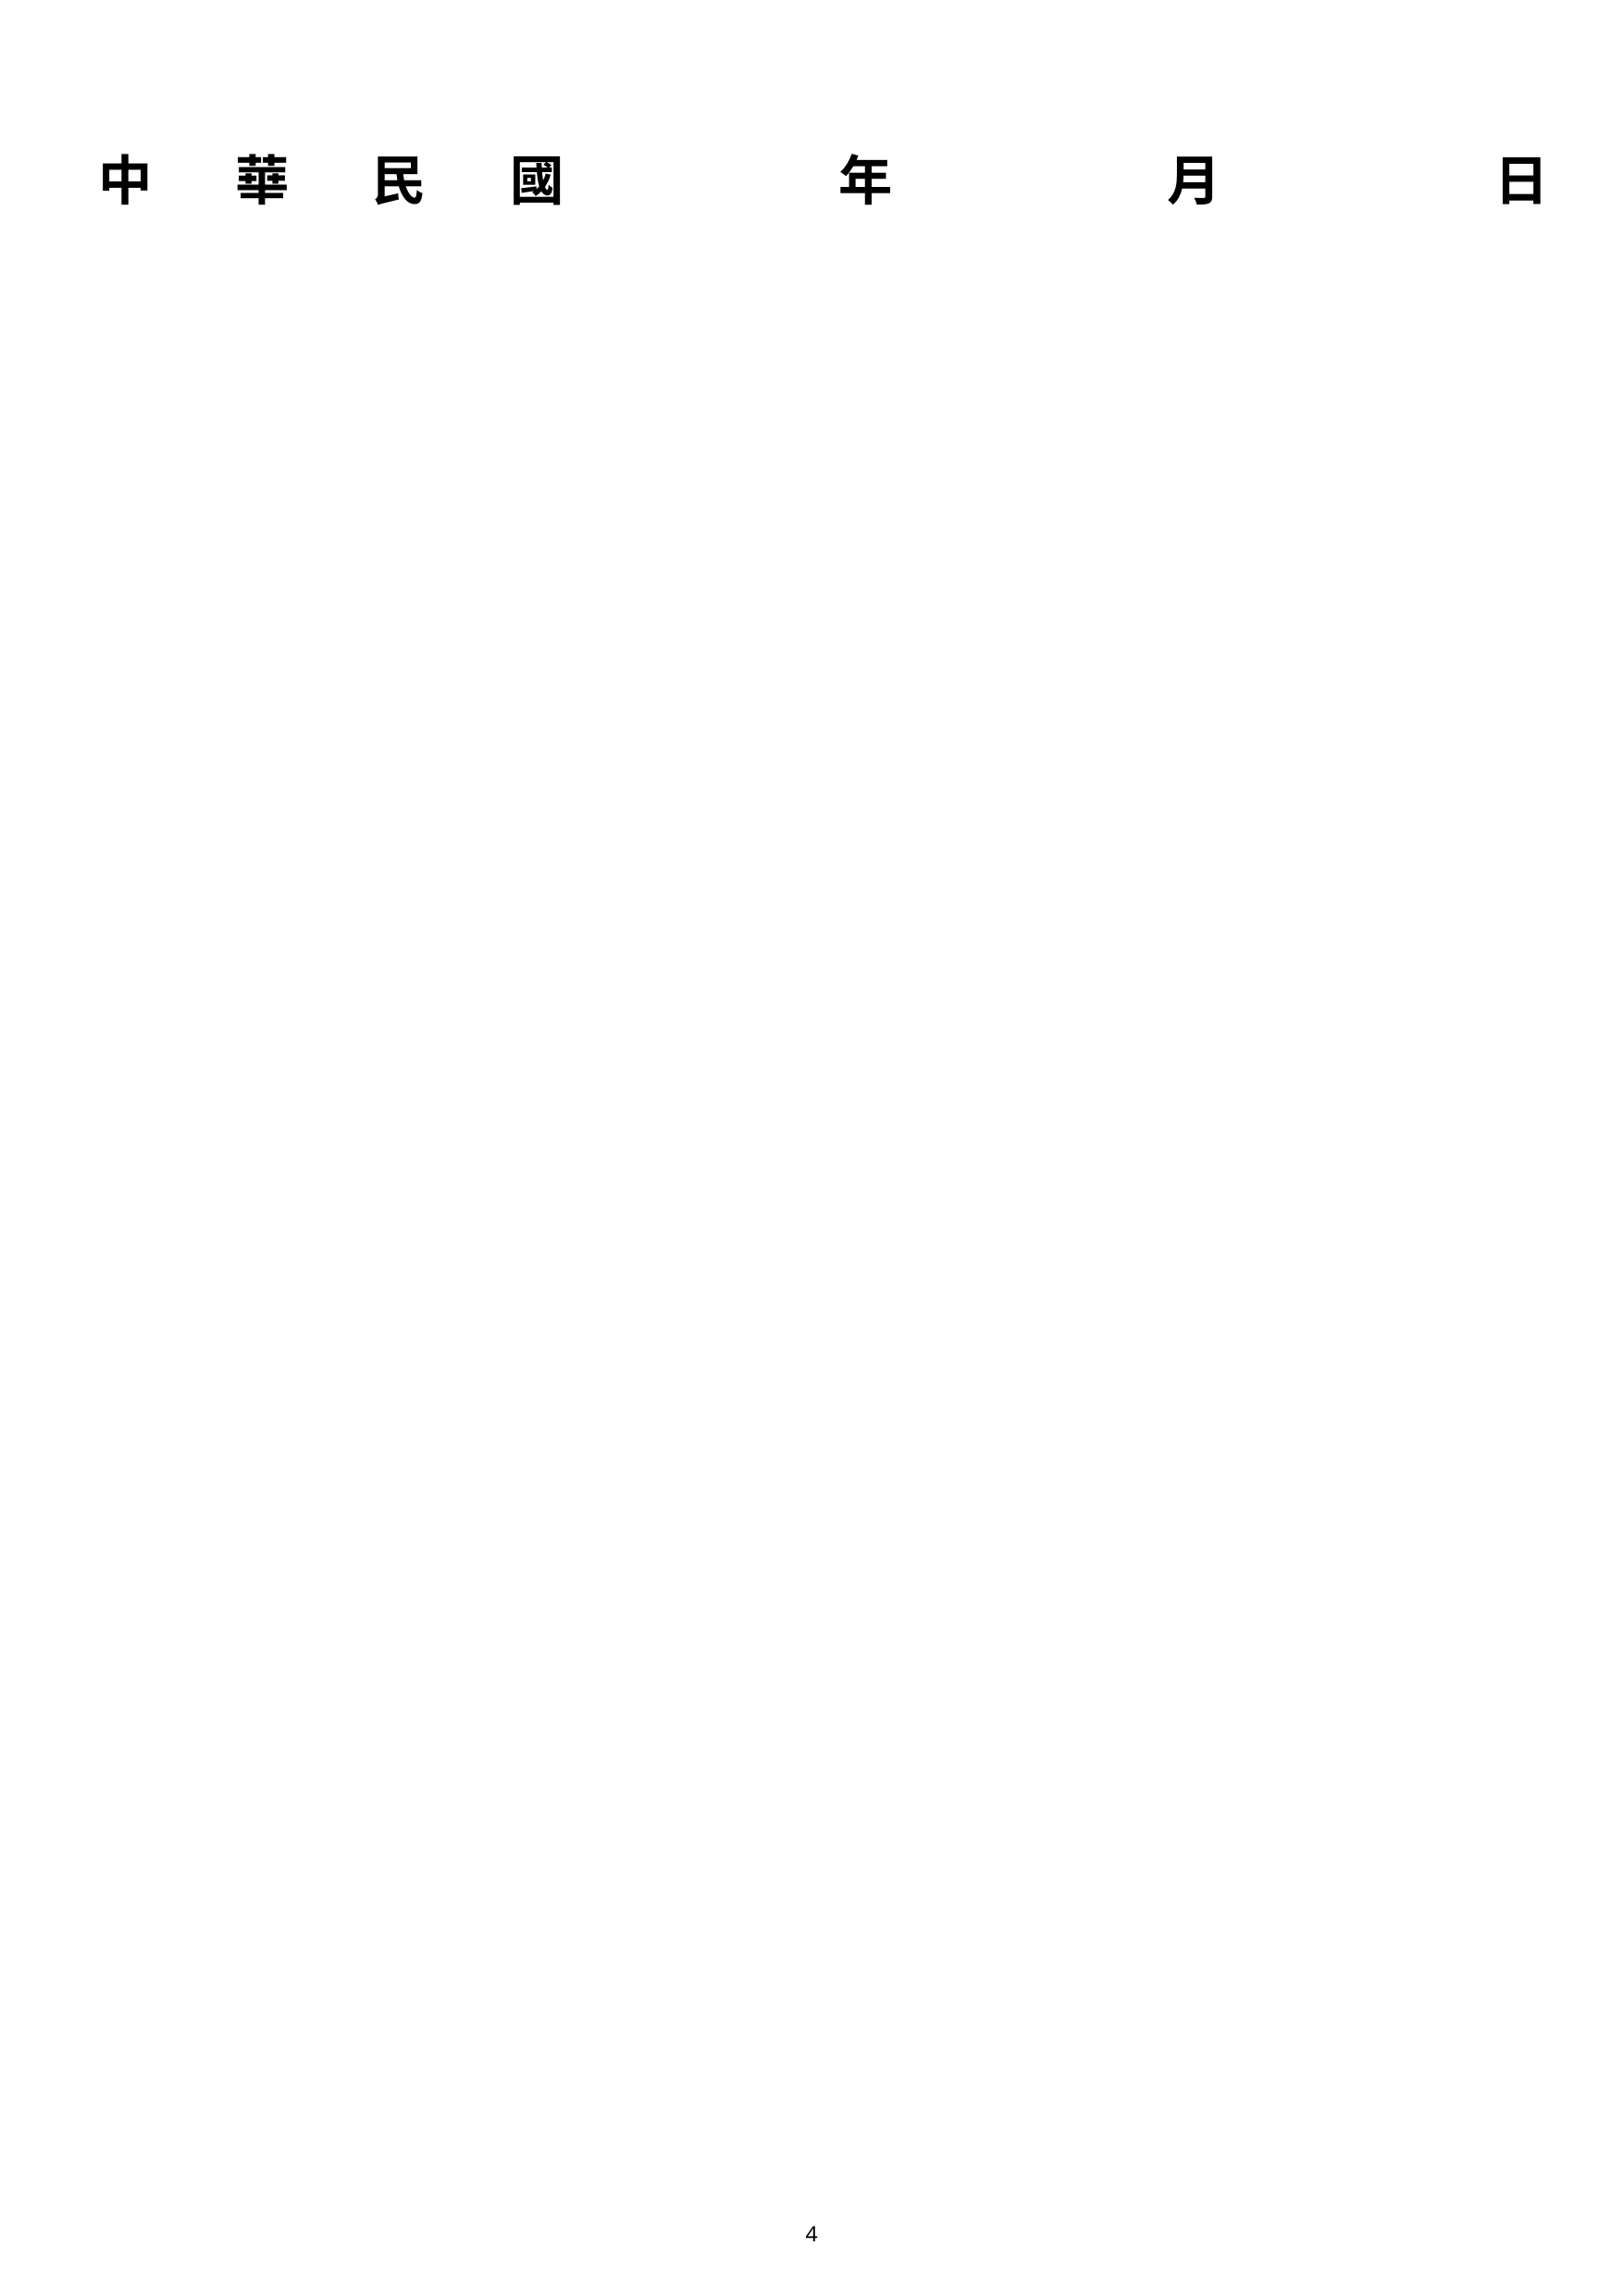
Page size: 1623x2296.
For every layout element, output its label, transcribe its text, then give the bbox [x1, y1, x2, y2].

text 中 華 民 國 年 月 日 [71, 137, 1552, 216]
